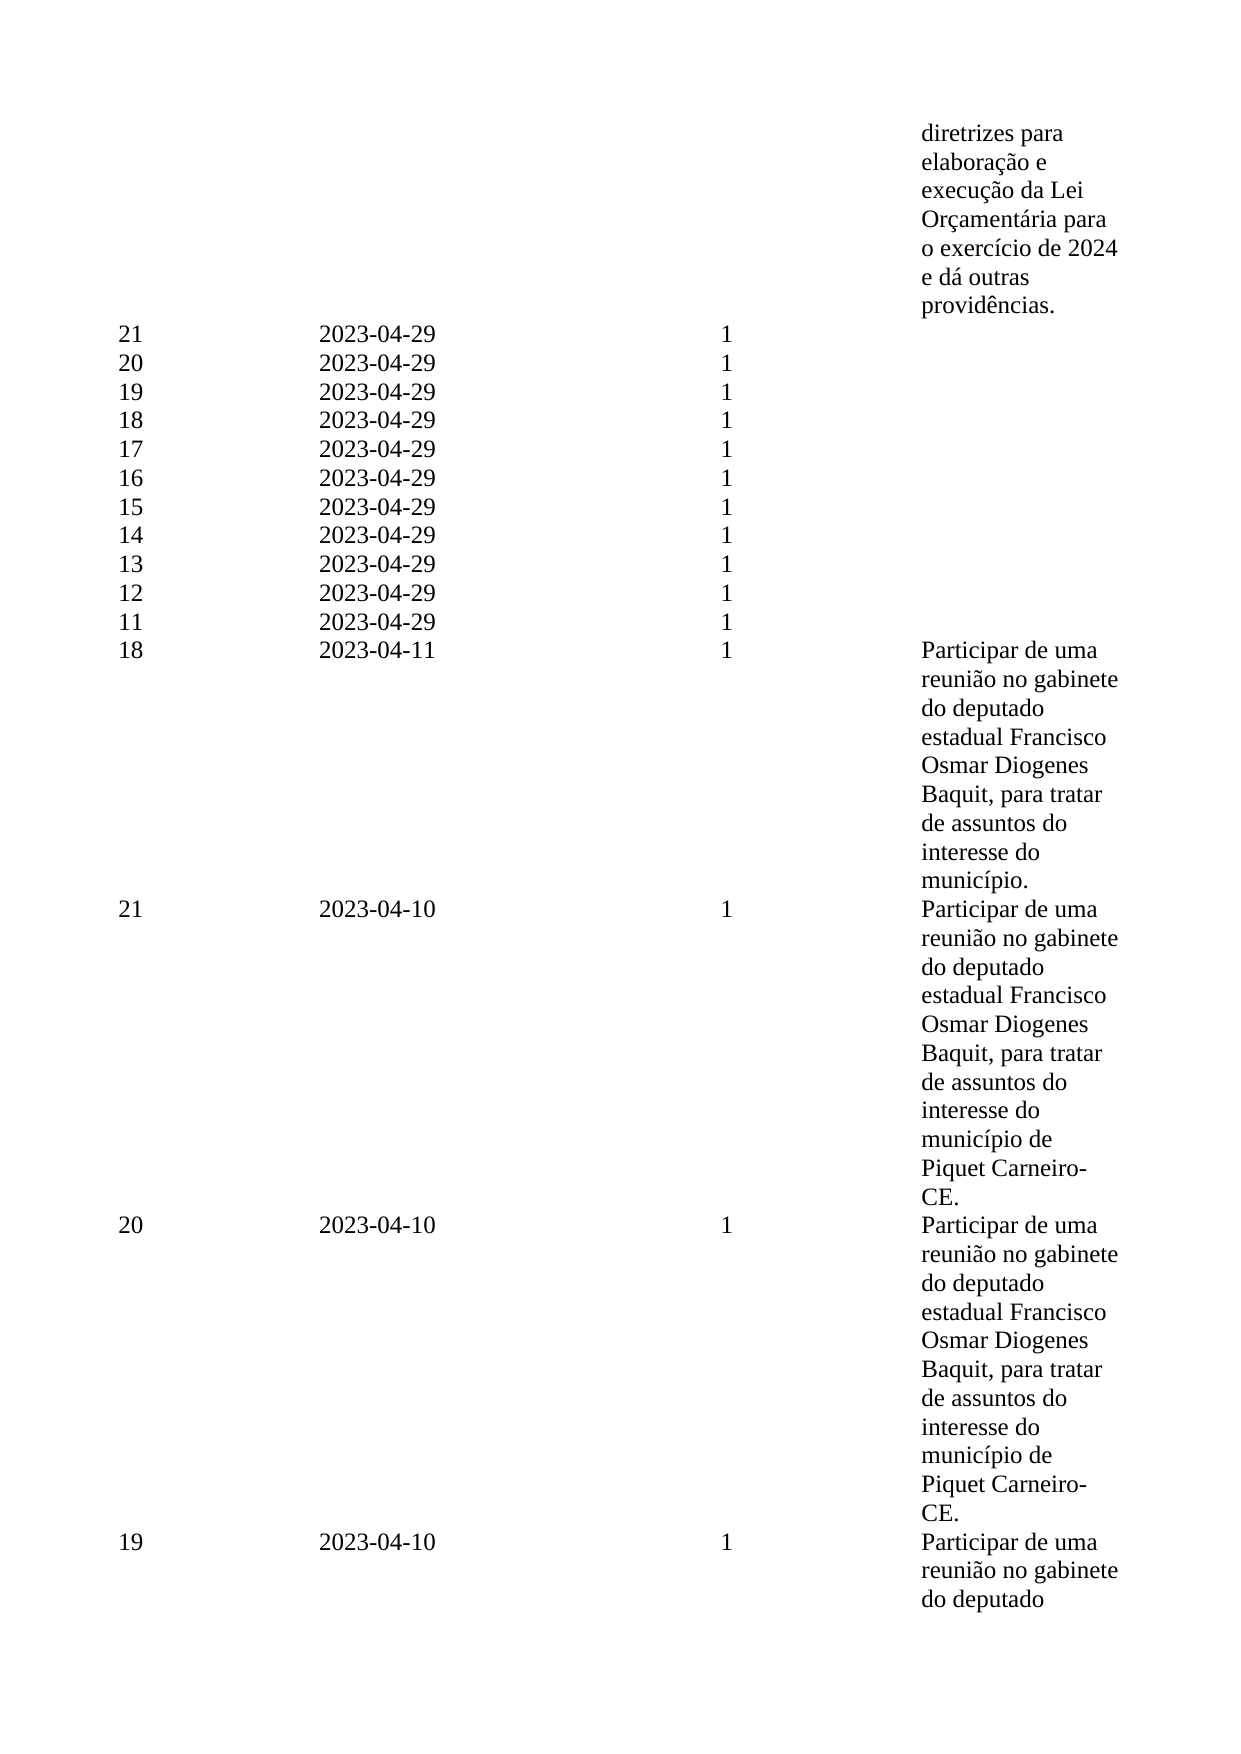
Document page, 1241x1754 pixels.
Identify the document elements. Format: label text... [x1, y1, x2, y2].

table_cell 1 [720, 319, 921, 348]
table_cell [921, 434, 1122, 463]
table_cell 16 [118, 463, 319, 492]
table_cell [520, 1527, 720, 1613]
table_cell [921, 521, 1122, 549]
table_cell 1 [720, 607, 921, 636]
table_cell 1 [720, 549, 921, 578]
table_cell [921, 348, 1122, 377]
table_cell [319, 118, 519, 319]
table_cell 12 [118, 578, 319, 607]
table_cell 1 [720, 377, 921, 406]
table_cell 18 [118, 406, 319, 434]
table_cell 2023-04-11 [319, 636, 519, 894]
table_cell [118, 118, 319, 319]
table_cell [520, 492, 720, 521]
table_cell 1 [720, 1527, 921, 1613]
table_cell [921, 319, 1122, 348]
table_cell 21 [118, 319, 319, 348]
table_cell 1 [720, 406, 921, 434]
table_cell 2023-04-29 [319, 607, 519, 636]
table_cell 2023-04-10 [319, 894, 519, 1211]
table_cell 1 [720, 463, 921, 492]
table_cell 15 [118, 492, 319, 521]
table_cell 21 [118, 894, 319, 1211]
table_cell 2023-04-29 [319, 348, 519, 377]
table_cell [921, 578, 1122, 607]
table_cell 19 [118, 377, 319, 406]
table_cell 2023-04-29 [319, 492, 519, 521]
table_cell Participar de uma reunião no gabinete do deputado estadual Francisco Osmar Diogenes Baquit, para tratar de assuntos do interesse do município de Piquet Carneiro- CE. [921, 1211, 1122, 1527]
table_cell Participar de uma reunião no gabinete do deputado [921, 1527, 1122, 1613]
table_cell [520, 319, 720, 348]
table_cell [921, 492, 1122, 521]
table_cell [520, 1211, 720, 1527]
table_cell 17 [118, 434, 319, 463]
table_cell 2023-04-29 [319, 319, 519, 348]
table_cell [520, 406, 720, 434]
table_cell [520, 434, 720, 463]
table_cell 1 [720, 348, 921, 377]
table_cell 20 [118, 348, 319, 377]
table_cell 2023-04-29 [319, 463, 519, 492]
table_cell [520, 377, 720, 406]
table_cell 1 [720, 894, 921, 1211]
table_cell [520, 549, 720, 578]
table_cell 2023-04-29 [319, 578, 519, 607]
table_cell [520, 521, 720, 549]
table_cell Participar de uma reunião no gabinete do deputado estadual Francisco Osmar Diogenes Baquit, para tratar de assuntos do interesse do município de Piquet Carneiro-CE. [921, 894, 1122, 1211]
table_cell 2023-04-10 [319, 1527, 519, 1613]
table_cell [520, 348, 720, 377]
table_cell [921, 607, 1122, 636]
table_cell [921, 406, 1122, 434]
table_cell [520, 894, 720, 1211]
table_cell [921, 549, 1122, 578]
table_cell 13 [118, 549, 319, 578]
table_cell [520, 118, 720, 319]
table_cell 20 [118, 1211, 319, 1527]
table_cell [520, 636, 720, 894]
table_cell 14 [118, 521, 319, 549]
table_cell [520, 463, 720, 492]
table_cell 1 [720, 434, 921, 463]
table_cell [720, 118, 921, 319]
table_cell 2023-04-29 [319, 521, 519, 549]
table_cell 2023-04-29 [319, 549, 519, 578]
table_cell 2023-04-10 [319, 1211, 519, 1527]
table_cell 1 [720, 578, 921, 607]
table_cell 1 [720, 492, 921, 521]
table_cell 1 [720, 521, 921, 549]
table_cell [520, 607, 720, 636]
table_cell Participar de uma reunião no gabinete do deputado estadual Francisco Osmar Diogenes Baquit, para tratar de assuntos do interesse do município. [921, 636, 1122, 894]
table_cell 2023-04-29 [319, 406, 519, 434]
table_cell diretrizes para elaboração e execução da Lei Orçamentária para o exercício de 2024 e dá outras providências. [921, 118, 1122, 319]
table_cell [921, 377, 1122, 406]
table_cell 1 [720, 1211, 921, 1527]
table_cell 19 [118, 1527, 319, 1613]
table_cell 1 [720, 636, 921, 894]
table_cell [921, 463, 1122, 492]
table_cell 2023-04-29 [319, 434, 519, 463]
table_cell 2023-04-29 [319, 377, 519, 406]
table_cell 11 [118, 607, 319, 636]
table_cell [520, 578, 720, 607]
table_cell 18 [118, 636, 319, 894]
